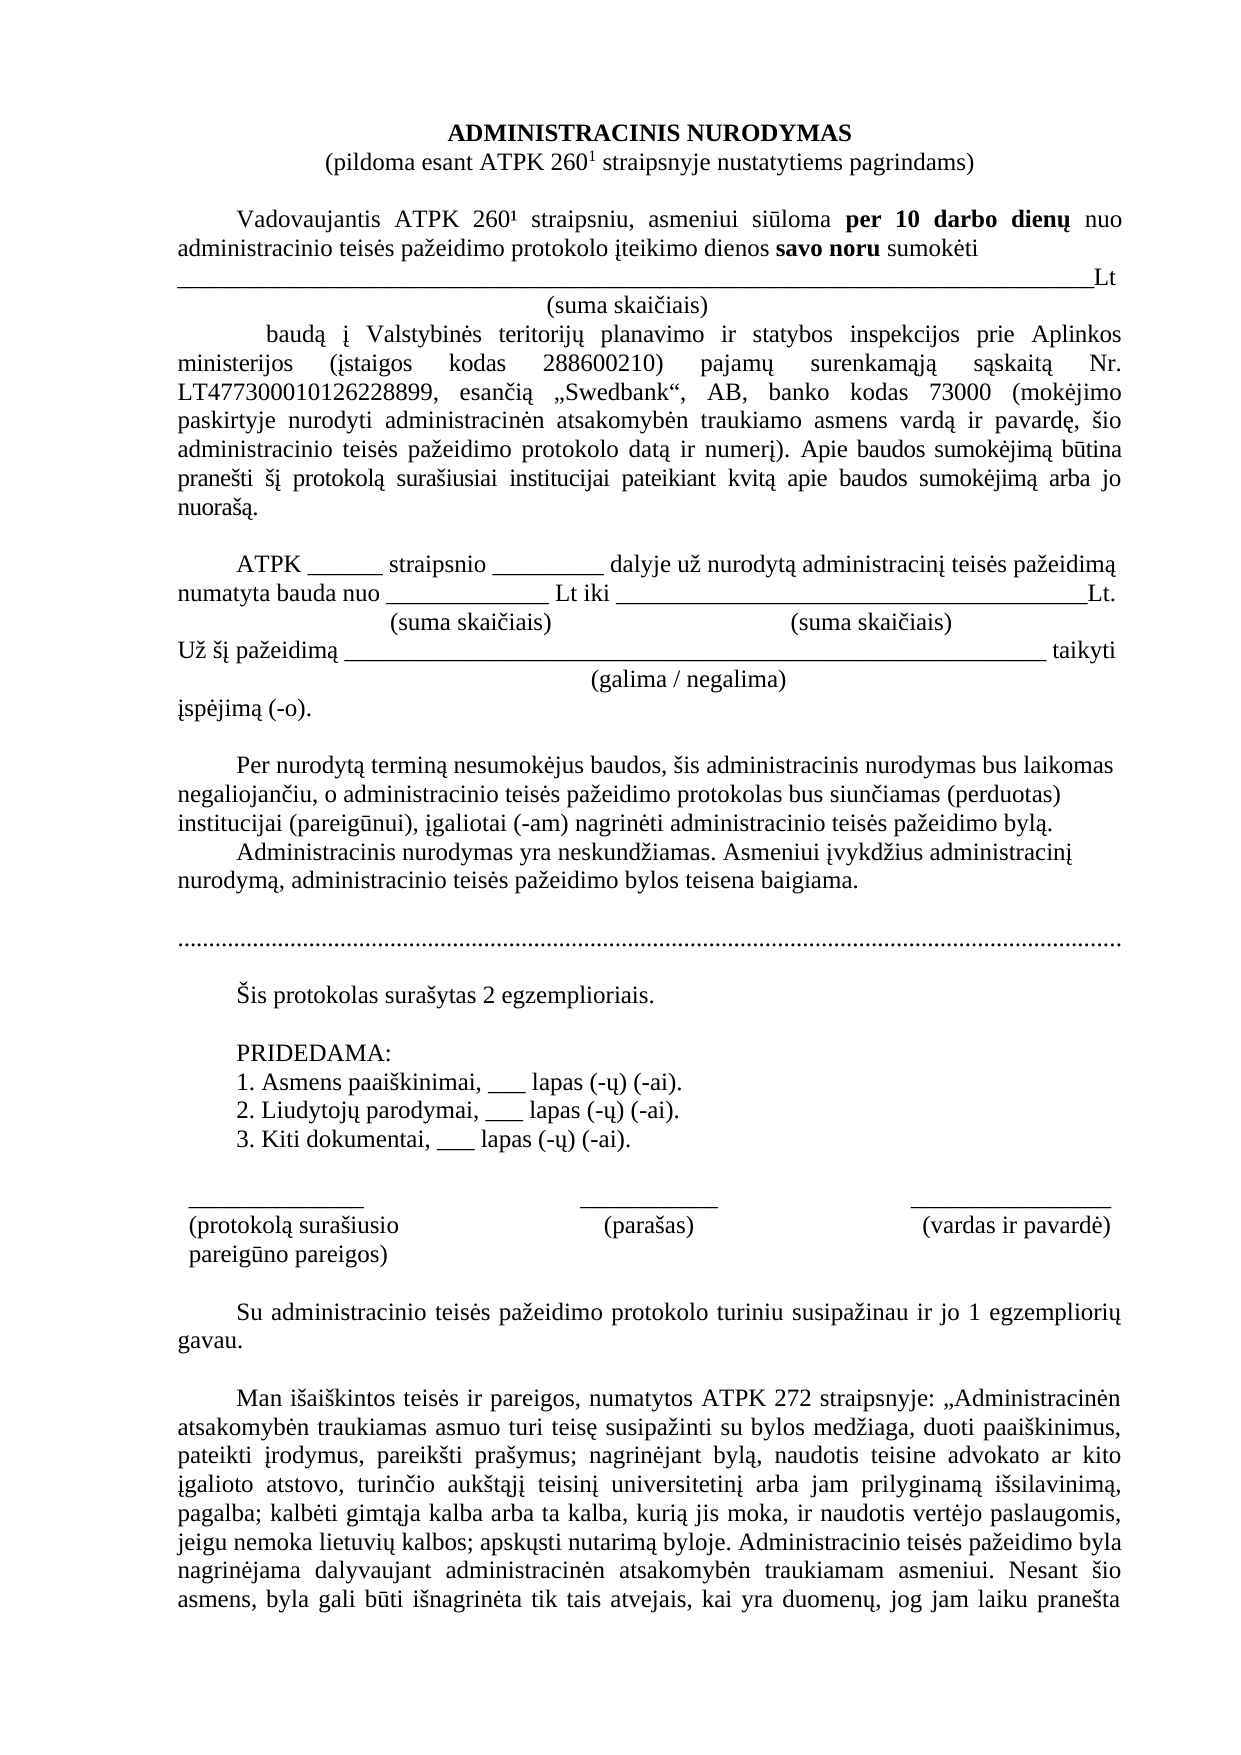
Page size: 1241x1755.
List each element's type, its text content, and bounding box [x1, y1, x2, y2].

text numatyta bauda nuo _____________ Lt iki Lt. [177, 578, 1122, 607]
text institucijai (pareigūnui), įgaliotai (-am) nagrinėti administracinio teisės pažeidimo bylą. [177, 808, 1122, 837]
table_header ______________ (protokolą surašiusio pareigūno pareigos) [177, 1182, 492, 1268]
text negaliojančiu, o administracinio teisės pažeidimo protokolas bus siunčiamas (perduotas) [177, 779, 1122, 808]
text Vadovaujantis ATPK 260¹ straipsniu, asmeniui siūloma per 10 darbo dienų nuo administracinio teisės pažeidimo protokolo įteikimo dienos savo noru sumokėti [177, 204, 1122, 262]
text Administracinis nurodymas yra neskundžiamas. Asmeniui įvykdžius administracinį [177, 837, 1122, 866]
text nurodymą, administracinio teisės pažeidimo bylos teisena baigiama. [177, 866, 1122, 894]
text Man išaiškintos teisės ir pareigos, numatytos ATPK 272 straipsnyje: „Administracinėn atsakomybėn traukiamas asmuo turi teisę susipažinti su bylos medžiaga, duoti paaiškinimus, pateikti įrodymus, pareikšti prašymus; nagrinėjant bylą, naudotis teisine advokato ar kito įgalioto atstovo, turinčio aukštąjį teisinį universitetinį arba jam prilyginamą išsilavinimą, pagalba; kalbėti gimtąja kalba arba ta kalba, kurią jis moka, ir naudotis vertėjo paslaugomis, jeigu nemoka lietuvių kalbos; apskųsti nutarimą byloje. Administracinio teisės pažeidimo byla nagrinėjama dalyvaujant administracinėn atsakomybėn traukiamam asmeniui. Nesant šio asmens, byla gali būti išnagrinėta tik tais atvejais, kai yra duomenų, jog jam laiku pranešta [177, 1383, 1122, 1613]
text įspėjimą (-o). [177, 693, 1122, 722]
text Su administracinio teisės pažeidimo protokolo turiniu susipažinau ir jo 1 egzempliorių gavau. [177, 1297, 1122, 1354]
text Šis protokolas surašytas 2 egzemplioriais. [177, 981, 1122, 1009]
text (suma skaičiais) (suma skaičiais) [390, 607, 1122, 636]
text ADMINISTRACINIS NURODYMAS [177, 118, 1122, 147]
text (pildoma esant ATPK 2601 straipsnyje nustatytiems pagrindams) [177, 147, 1122, 176]
text Lt [177, 262, 1122, 291]
text Per nurodytą terminą nesumokėjus baudos, šis administracinis nurodymas bus laikomas [177, 751, 1122, 779]
text 2. Liudytojų parodymai, ___ lapas (-ų) (-ai). [177, 1096, 1122, 1124]
text ATPK ______ straipsnio dalyje už nurodytą administracinį teisės pažeidimą [177, 549, 1122, 578]
text (suma skaičiais) [177, 291, 1122, 319]
table_header ________________ (vardas ir pavardė) [805, 1182, 1122, 1268]
table_header ___________ (parašas) [492, 1182, 805, 1268]
text Už šį pažeidimą taikyti [177, 636, 1122, 664]
text baudą į Valstybinės teritorijų planavimo ir statybos inspekcijos prie Aplinkos ministerijos (įstaigos kodas 288600210) pajamų surenkamąją sąskaitą Nr. LT477300010126228899, esančią „Swedbank“, AB, banko kodas 73000 (mokėjimo paskirtyje nurodyti administracinėn atsakomybėn traukiamo asmens vardą ir pavardę, šio administracinio teisės pažeidimo protokolo datą ir numerį). Apie baudos sumokėjimą būtina pranešti šį protokolą surašiusiai institucijai pateikiant kvitą apie baudos sumokėjimą arba jo nuorašą. [177, 319, 1122, 521]
text PRIDEDAMA: [177, 1038, 1122, 1067]
text ... [177, 923, 1122, 952]
text (galima / negalima) [177, 664, 1122, 693]
text 3. Kiti dokumentai, ___ lapas (-ų) (-ai). [177, 1124, 1122, 1153]
text 1. Asmens paaiškinimai, ___ lapas (-ų) (-ai). [177, 1067, 1122, 1096]
